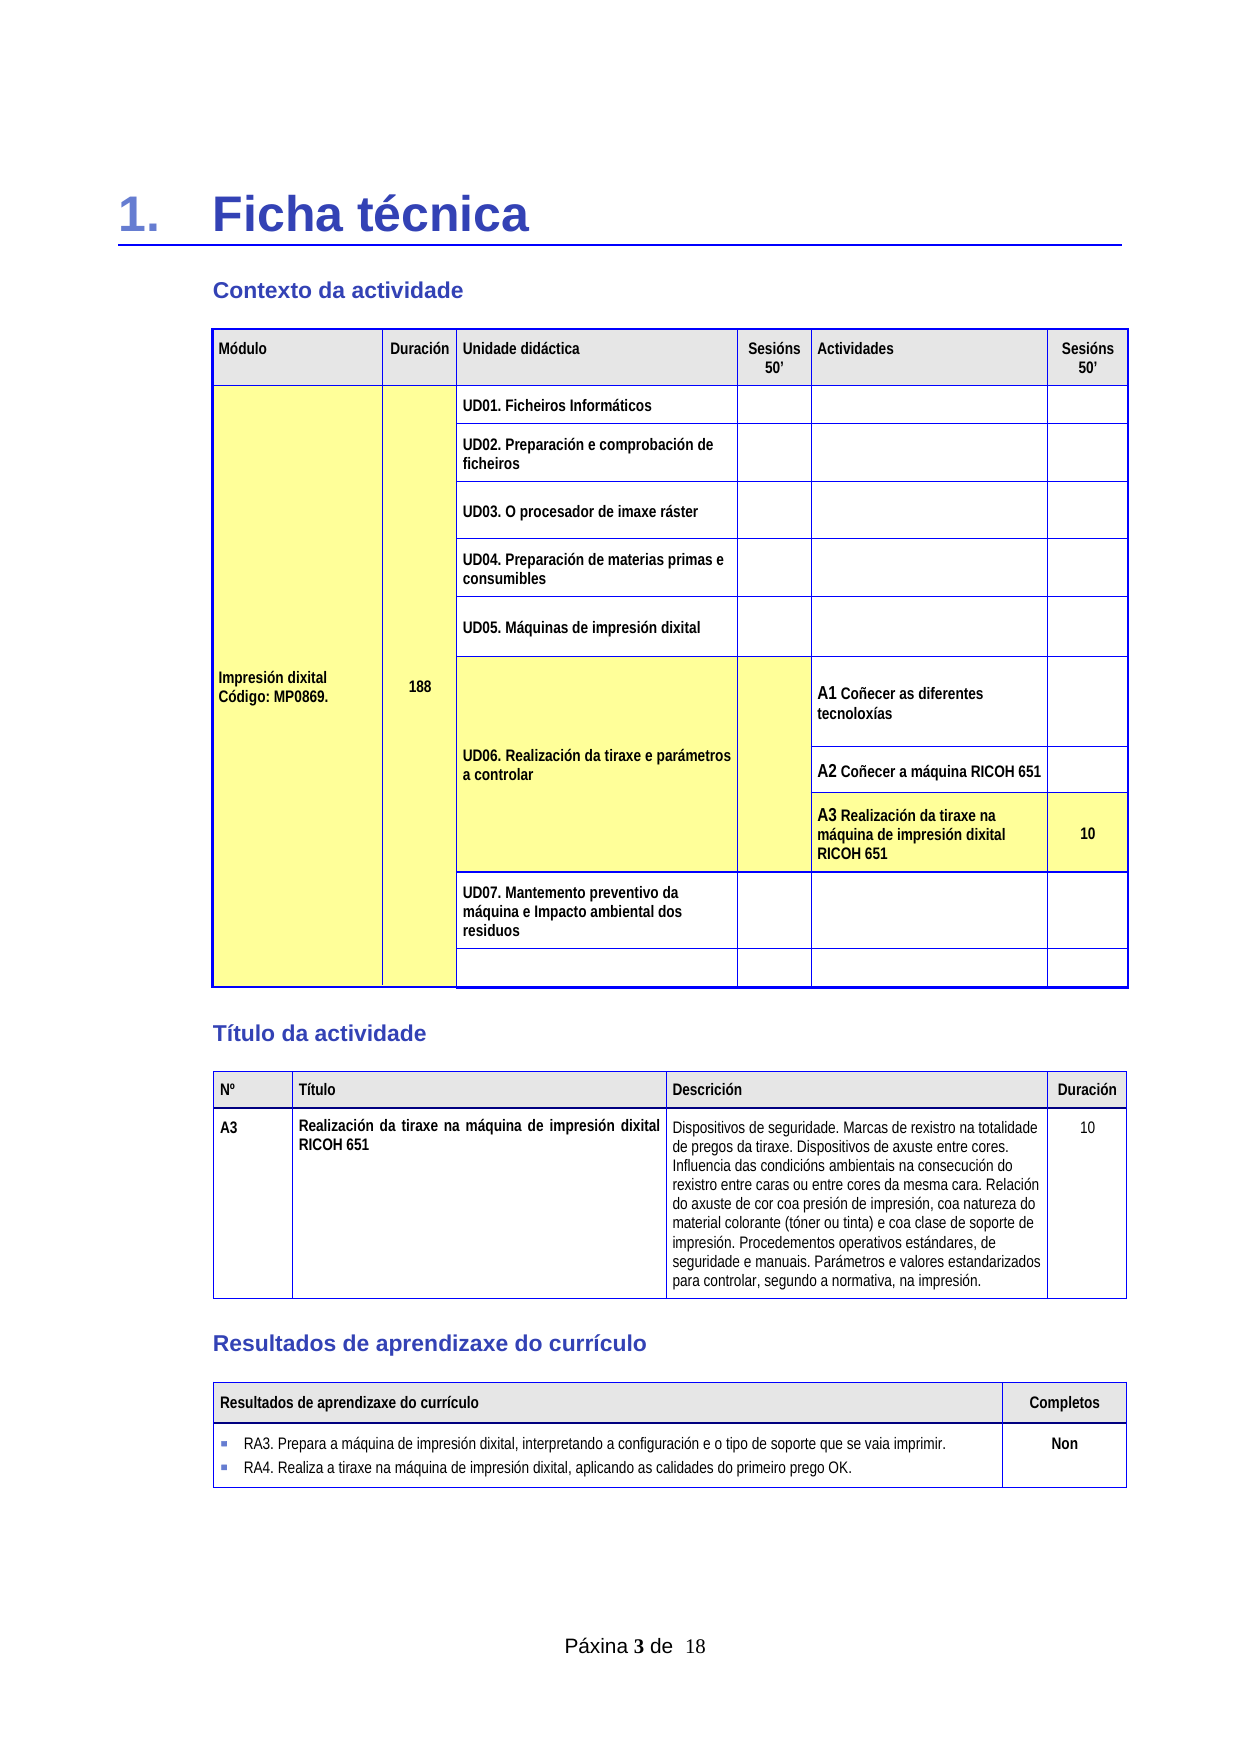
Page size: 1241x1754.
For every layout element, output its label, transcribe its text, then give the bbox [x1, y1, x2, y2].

table_cell UD07. Mantemento preventivo da máquina e Impacto ambiental dos residuos [457, 873, 737, 948]
table_cell A1 Coñecer as diferentes tecnoloxías [812, 657, 1047, 746]
table_cell [812, 539, 1047, 596]
table_cell [1048, 424, 1127, 481]
text Resultados de aprendizaxe do currículo [213, 1330, 1122, 1357]
table_cell [1048, 482, 1127, 538]
table_cell A3 Realización da tiraxe na máquina de impresión dixital RICOH 651 [812, 793, 1047, 871]
table_cell [738, 539, 811, 596]
table_header Unidade didáctica [457, 330, 737, 385]
table_cell [738, 597, 811, 656]
table_cell [738, 657, 811, 871]
table_header Sesións 50’ [1048, 330, 1127, 385]
table_cell UD01. Ficheiros Informáticos [457, 386, 737, 423]
table_cell 188 [383, 386, 456, 986]
table_cell [812, 482, 1047, 538]
table_cell UD02. Preparación e comprobación de ficheiros [457, 424, 737, 481]
table_cell [738, 424, 811, 481]
table_cell A3 [214, 1109, 292, 1298]
table_cell [812, 597, 1047, 656]
table_cell [1048, 386, 1127, 423]
table_header Actividades [812, 330, 1047, 385]
table_header Duración [1048, 1072, 1126, 1107]
table_cell [812, 386, 1047, 423]
table_cell UD04. Preparación de materias primas e consumibles [457, 539, 737, 596]
table_cell [1048, 657, 1127, 746]
table_cell [1048, 539, 1127, 596]
table_cell [1048, 873, 1127, 948]
table_cell UD05. Máquinas de impresión dixital [457, 597, 737, 656]
table_cell A2 Coñecer a máquina RICOH 651 [812, 747, 1047, 792]
table_cell UD06. Realización da tiraxe e parámetros a controlar [457, 657, 737, 871]
table_header Título [293, 1072, 666, 1107]
table_cell 10 [1048, 793, 1127, 871]
table_cell Realización da tiraxe na máquina de impresión dixital RICOH 651 [293, 1109, 666, 1298]
table_cell Non [1003, 1424, 1126, 1487]
table_cell Impresión dixital Código: MP0869. [214, 386, 383, 986]
table_cell [738, 949, 811, 986]
table_cell 10 [1048, 1109, 1126, 1298]
table_header Resultados de aprendizaxe do currículo [214, 1383, 1002, 1422]
table_header Completos [1003, 1383, 1126, 1422]
table_header Módulo [214, 330, 382, 385]
table_cell RA3. Prepara a máquina de impresión dixital, interpretando a configuración e o tipo de soporte que se vaia imprimir. RA4. Realiza a tiraxe na máquina de impresión dixital, aplicando as calidades do primeiro prego OK. [214, 1424, 1002, 1487]
table_header Nº [214, 1072, 292, 1107]
table_cell [1048, 597, 1127, 656]
table_header Duración [383, 330, 456, 385]
table_cell [1048, 747, 1127, 792]
table_cell Dispositivos de seguridade. Marcas de rexistro na totalidade de pregos da tiraxe. Dispositivos de axuste entre cores. Influencia das condicións ambientais na consecución do rexistro entre caras ou entre cores da mesma cara. Relación do axuste de cor coa presión de impresión, coa natureza do material colorante (tóner ou tinta) e coa clase de soporte de impresión. Procedementos operativos estándares, de seguridade e manuais. Parámetros e valores estandarizados para controlar, segundo a normativa, na impresión. [667, 1109, 1047, 1298]
table_cell [812, 949, 1047, 986]
table_cell [457, 949, 737, 986]
table_cell UD03. O procesador de imaxe ráster [457, 482, 737, 538]
table_cell [812, 424, 1047, 481]
text Contexto da actividade [213, 277, 1122, 303]
table_cell [738, 873, 811, 948]
table_cell [812, 873, 1047, 948]
table_header Sesións 50’ [738, 330, 811, 385]
table_cell [1048, 949, 1127, 986]
list Ficha técnica [118, 184, 1122, 244]
text Título da actividade [213, 1020, 1122, 1046]
table_cell [738, 482, 811, 538]
table_cell [738, 386, 811, 423]
table_header Descrición [667, 1072, 1047, 1107]
